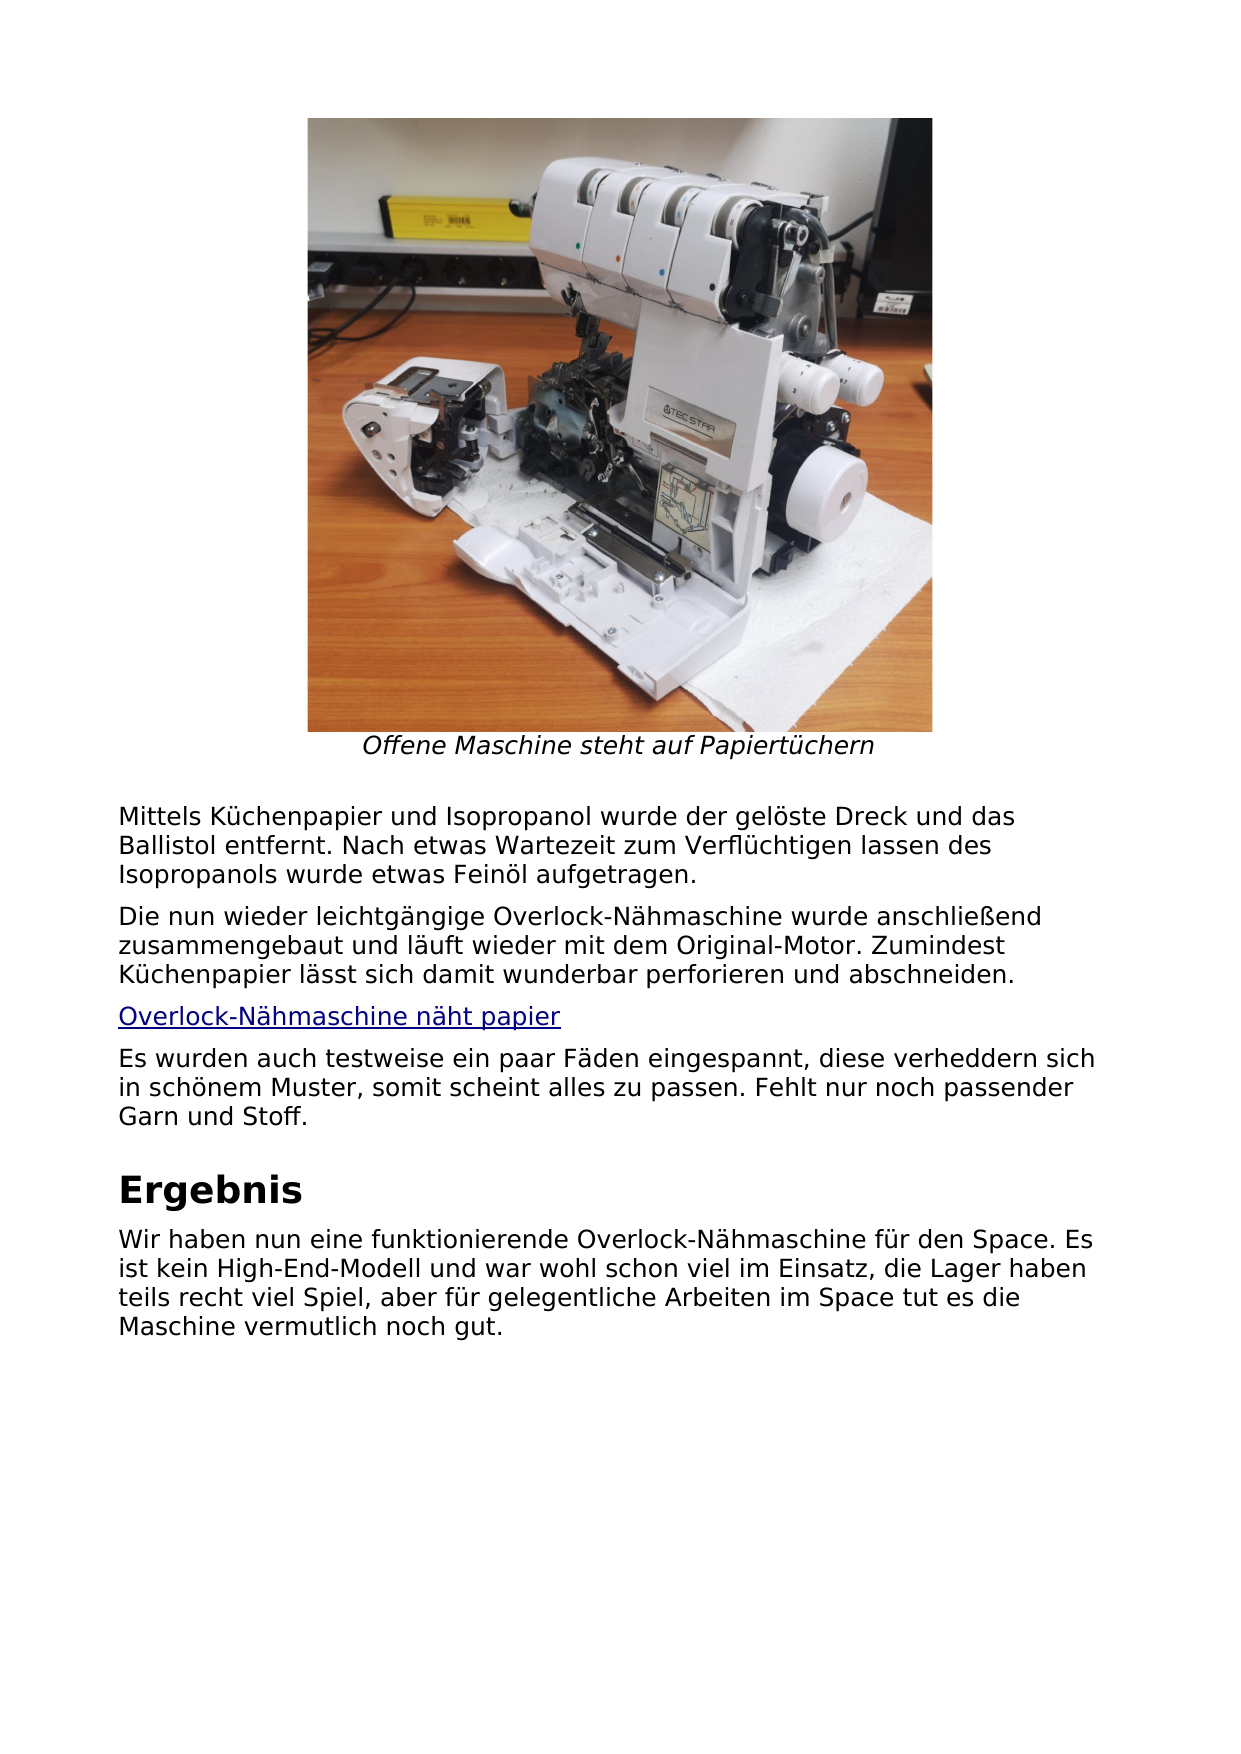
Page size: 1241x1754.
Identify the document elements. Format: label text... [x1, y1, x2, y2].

text Wir haben nun eine funktionierende Overlock-Nähmaschine für den Space. Es ist kein High-End-Modell und war wohl schon viel im Einsatz, die Lager haben teils recht viel Spiel, aber für gelegentliche Arbeiten im Space tut es die Maschine vermutlich noch gut. [118, 1225, 1122, 1342]
picture [307, 118, 933, 732]
text Die nun wieder leichtgängige Overlock-Nähmaschine wurde anschließend zusammengebaut und läuft wieder mit dem Original-Motor. Zumindest Küchenpapier lässt sich damit wunderbar perforieren und abschneiden. [118, 902, 1122, 990]
subtitle Ergebnis [118, 1169, 1122, 1213]
text Mittels Küchenpapier und Isopropanol wurde der gelöste Dreck und das Ballistol entfernt. Nach etwas Wartezeit zum Verflüchtigen lassen des Isopropanols wurde etwas Feinöl aufgetragen. [118, 802, 1122, 890]
text Offene Maschine steht auf Papiertüchern [308, 732, 933, 761]
text Es wurden auch testweise ein paar Fäden eingespannt, diese verheddern sich in schönem Muster, somit scheint alles zu passen. Fehlt nur noch passender Garn und Stoff. [118, 1044, 1122, 1131]
text Overlock-Nähmaschine näht papier [118, 1002, 1122, 1031]
